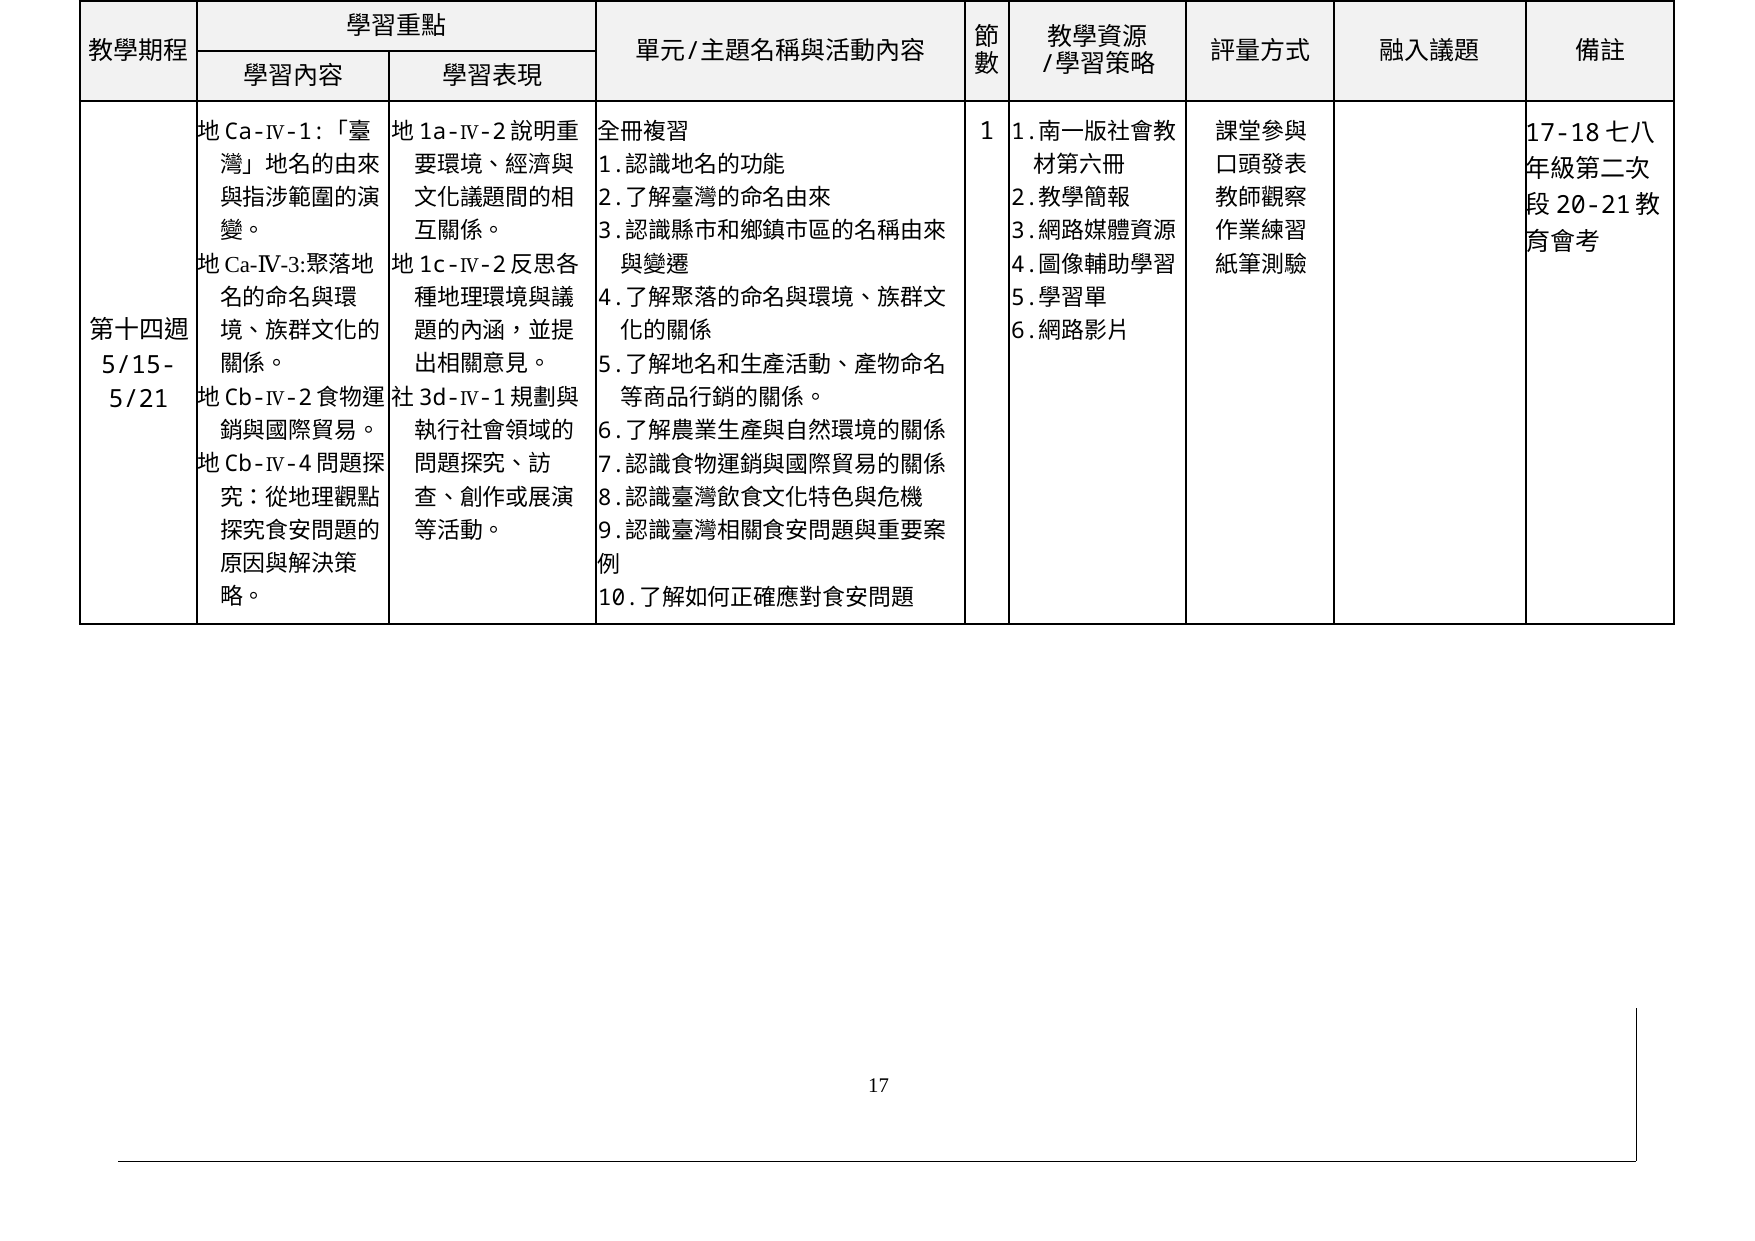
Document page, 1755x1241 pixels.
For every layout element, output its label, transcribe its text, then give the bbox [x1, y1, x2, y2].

table_header 學習重點 [198, 2, 595, 50]
table_header 節 數 [966, 2, 1008, 100]
table_header 教學資源 /學習策略 [1010, 2, 1185, 100]
table_cell 17-18七八年級第二次段20-21教育會考 [1527, 102, 1673, 622]
table_header 教學期程 [81, 2, 196, 100]
table_cell 第十四週5/15-5/21 [81, 102, 196, 622]
table_header 單元/主題名稱與活動內容 [597, 2, 964, 100]
table_cell 學習表現 [390, 52, 595, 100]
table_header 備註 [1527, 2, 1673, 100]
table_cell [1335, 102, 1525, 622]
table_cell 1.南一版社會教材第六冊 2.教學簡報 3.網路媒體資源 4.圖像輔助學習 5.學習單 6.網路影片 [1010, 102, 1185, 622]
table_header 融入議題 [1335, 2, 1525, 100]
table_cell 地1a-Ⅳ-2說明重要環境、經濟與文化議題間的相互關係。 地1c-Ⅳ-2反思各種地理環境與議題的內涵，並提出相關意見。 社3d-Ⅳ-1規劃與執行社會領域的問題探究、訪查、創作或展演等活動。 [390, 102, 595, 622]
table_header 評量方式 [1187, 2, 1333, 100]
table_cell 全冊複習 1.認識地名的功能 2.了解臺灣的命名由來 3.認識縣市和鄉鎮市區的名稱由來與變遷 4.了解聚落的命名與環境、族群文化的關係 5.了解地名和生產活動、產物命名等商品行銷的關係。 6.了解農業生產與自然環境的關係 7.認識食物運銷與國際貿易的關係 8.認識臺灣飲食文化特色與危機 9.認識臺灣相關食安問題與重要案例 10.了解如何正確應對食安問題 [597, 102, 964, 622]
table_cell 課堂參與 口頭發表 教師觀察 作業練習 紙筆測驗 [1187, 102, 1333, 622]
table_cell 1 [966, 102, 1008, 622]
table_cell 地Ca-Ⅳ-1:「臺灣」地名的由來與指涉範圍的演變。 地Ca-Ⅳ-3:聚落地名的命名與環境、族群文化的關係。 地Cb-Ⅳ-2食物運銷與國際貿易。 地Cb-Ⅳ-4問題探究：從地理觀點探究食安問題的原因與解決策略。 [198, 102, 388, 622]
table_cell 學習內容 [198, 52, 388, 100]
